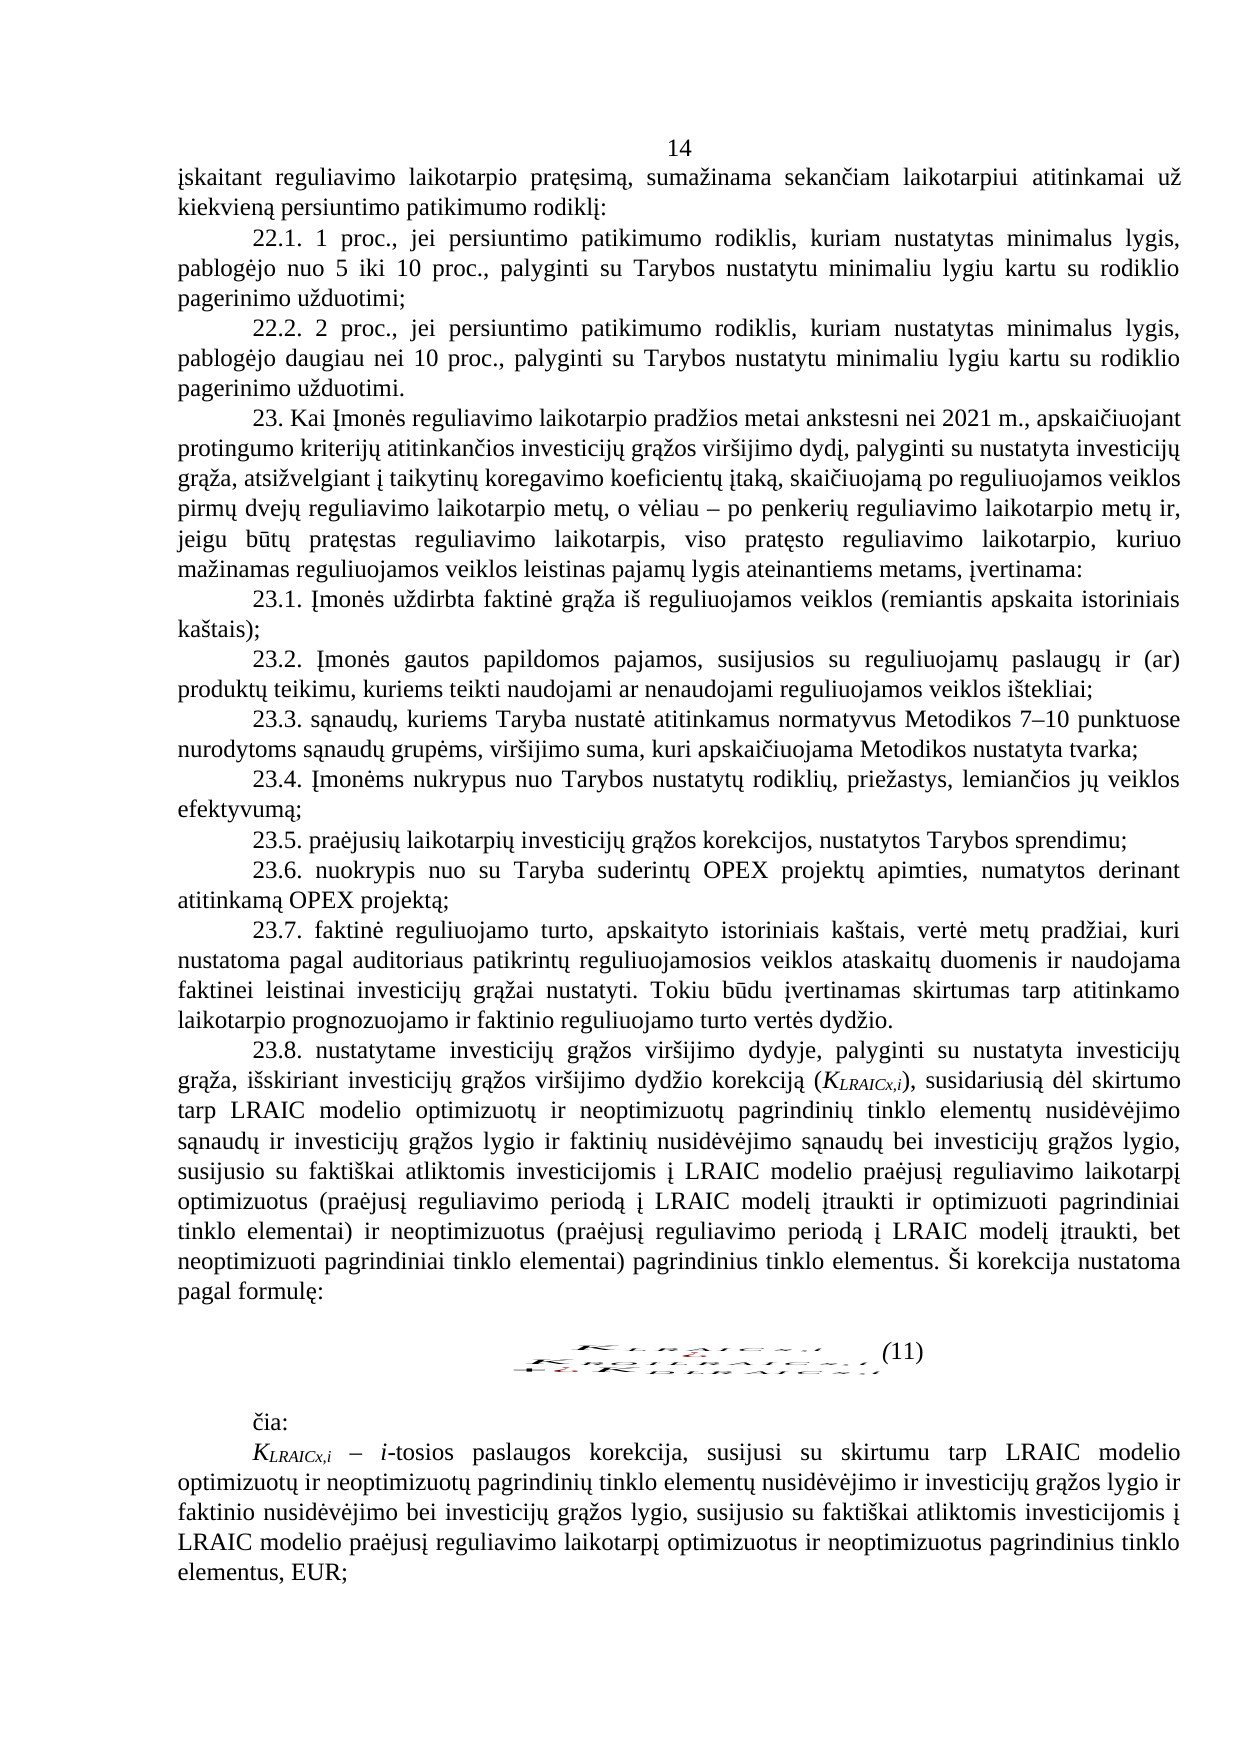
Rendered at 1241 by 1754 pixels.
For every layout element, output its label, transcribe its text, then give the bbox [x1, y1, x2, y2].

text KLRAICx,i – i-tosios paslaugos korekcija, susijusi su skirtumu tarp LRAIC modelio optimizuotų ir neoptimizuotų pagrindinių tinklo elementų nusidėvėjimo ir investicijų grąžos lygio ir faktinio nusidėvėjimo bei investicijų grąžos lygio, susijusio su faktiškai atliktomis investicijomis į LRAIC modelio praėjusį reguliavimo laikotarpį optimizuotus ir neoptimizuotus pagrindinius tinklo elementus, EUR; [177, 1437, 1181, 1586]
text čia: [177, 1407, 1181, 1436]
text 23.3. sąnaudų, kuriems Taryba nustatė atitinkamus normatyvus Metodikos 7–10 punktuose nurodytoms sąnaudų grupėms, viršijimo suma, kuri apskaičiuojama Metodikos nustatyta tvarka; [177, 704, 1181, 763]
text 23.4. Įmonėms nukrypus nuo Tarybos nustatytų rodiklių, priežastys, lemiančios jų veiklos efektyvumą; [177, 764, 1181, 823]
text (11) [177, 1336, 1181, 1375]
text 22.2. 2 proc., jei persiuntimo patikimumo rodiklis, kuriam nustatytas minimalus lygis, pablogėjo daugiau nei 10 proc., palyginti su Tarybos nustatytu minimaliu lygiu kartu su rodiklio pagerinimo užduotimi. [177, 313, 1181, 402]
text 23.1. Įmonės uždirbta faktinė grąža iš reguliuojamos veiklos (remiantis apskaita istoriniais kaštais); [177, 584, 1181, 643]
text įskaitant reguliavimo laikotarpio pratęsimą, sumažinama sekančiam laikotarpiui atitinkamai už kiekvieną persiuntimo patikimumo rodiklį: [177, 162, 1181, 221]
text 23.6. nuokrypis nuo su Taryba suderintų OPEX projektų apimties, numatytos derinant atitinkamą OPEX projektą; [177, 855, 1181, 914]
text 22.1. 1 proc., jei persiuntimo patikimumo rodiklis, kuriam nustatytas minimalus lygis, pablogėjo nuo 5 iki 10 proc., palyginti su Tarybos nustatytu minimaliu lygiu kartu su rodiklio pagerinimo užduotimi; [177, 223, 1181, 312]
text 23.2. Įmonės gautos papildomos pajamos, susijusios su reguliuojamų paslaugų ir (ar) produktų teikimu, kuriems teikti naudojami ar nenaudojami reguliuojamos veiklos ištekliai; [177, 644, 1181, 703]
text 23.7. faktinė reguliuojamo turto, apskaityto istoriniais kaštais, vertė metų pradžiai, kuri nustatoma pagal auditoriaus patikrintų reguliuojamosios veiklos ataskaitų duomenis ir naudojama faktinei leistinai investicijų grąžai nustatyti. Tokiu būdu įvertinamas skirtumas tarp atitinkamo laikotarpio prognozuojamo ir faktinio reguliuojamo turto vertės dydžio. [177, 915, 1181, 1034]
text 23.5. praėjusių laikotarpių investicijų grąžos korekcijos, nustatytos Tarybos sprendimu; [177, 825, 1181, 853]
text 23. Kai Įmonės reguliavimo laikotarpio pradžios metai ankstesni nei 2021 m., apskaičiuojant protingumo kriterijų atitinkančios investicijų grąžos viršijimo dydį, palyginti su nustatyta investicijų grąža, atsižvelgiant į taikytinų koregavimo koeficientų įtaką, skaičiuojamą po reguliuojamos veiklos pirmų dvejų reguliavimo laikotarpio metų, o vėliau – po penkerių reguliavimo laikotarpio metų ir, jeigu būtų pratęstas reguliavimo laikotarpis, viso pratęsto reguliavimo laikotarpio, kuriuo mažinamas reguliuojamos veiklos leistinas pajamų lygis ateinantiems metams, įvertinama: [177, 403, 1181, 582]
text 23.8. nustatytame investicijų grąžos viršijimo dydyje, palyginti su nustatyta investicijų grąža, išskiriant investicijų grąžos viršijimo dydžio korekciją (KLRAICx,i), susidariusią dėl skirtumo tarp LRAIC modelio optimizuotų ir neoptimizuotų pagrindinių tinklo elementų nusidėvėjimo sąnaudų ir investicijų grąžos lygio ir faktinių nusidėvėjimo sąnaudų bei investicijų grąžos lygio, susijusio su faktiškai atliktomis investicijomis į LRAIC modelio praėjusį reguliavimo laikotarpį optimizuotus (praėjusį reguliavimo periodą į LRAIC modelį įtraukti ir optimizuoti pagrindiniai tinklo elementai) ir neoptimizuotus (praėjusį reguliavimo periodą į LRAIC modelį įtraukti, bet neoptimizuoti pagrindiniai tinklo elementai) pagrindinius tinklo elementus. Ši korekcija nustatoma pagal formulę: [177, 1035, 1181, 1305]
